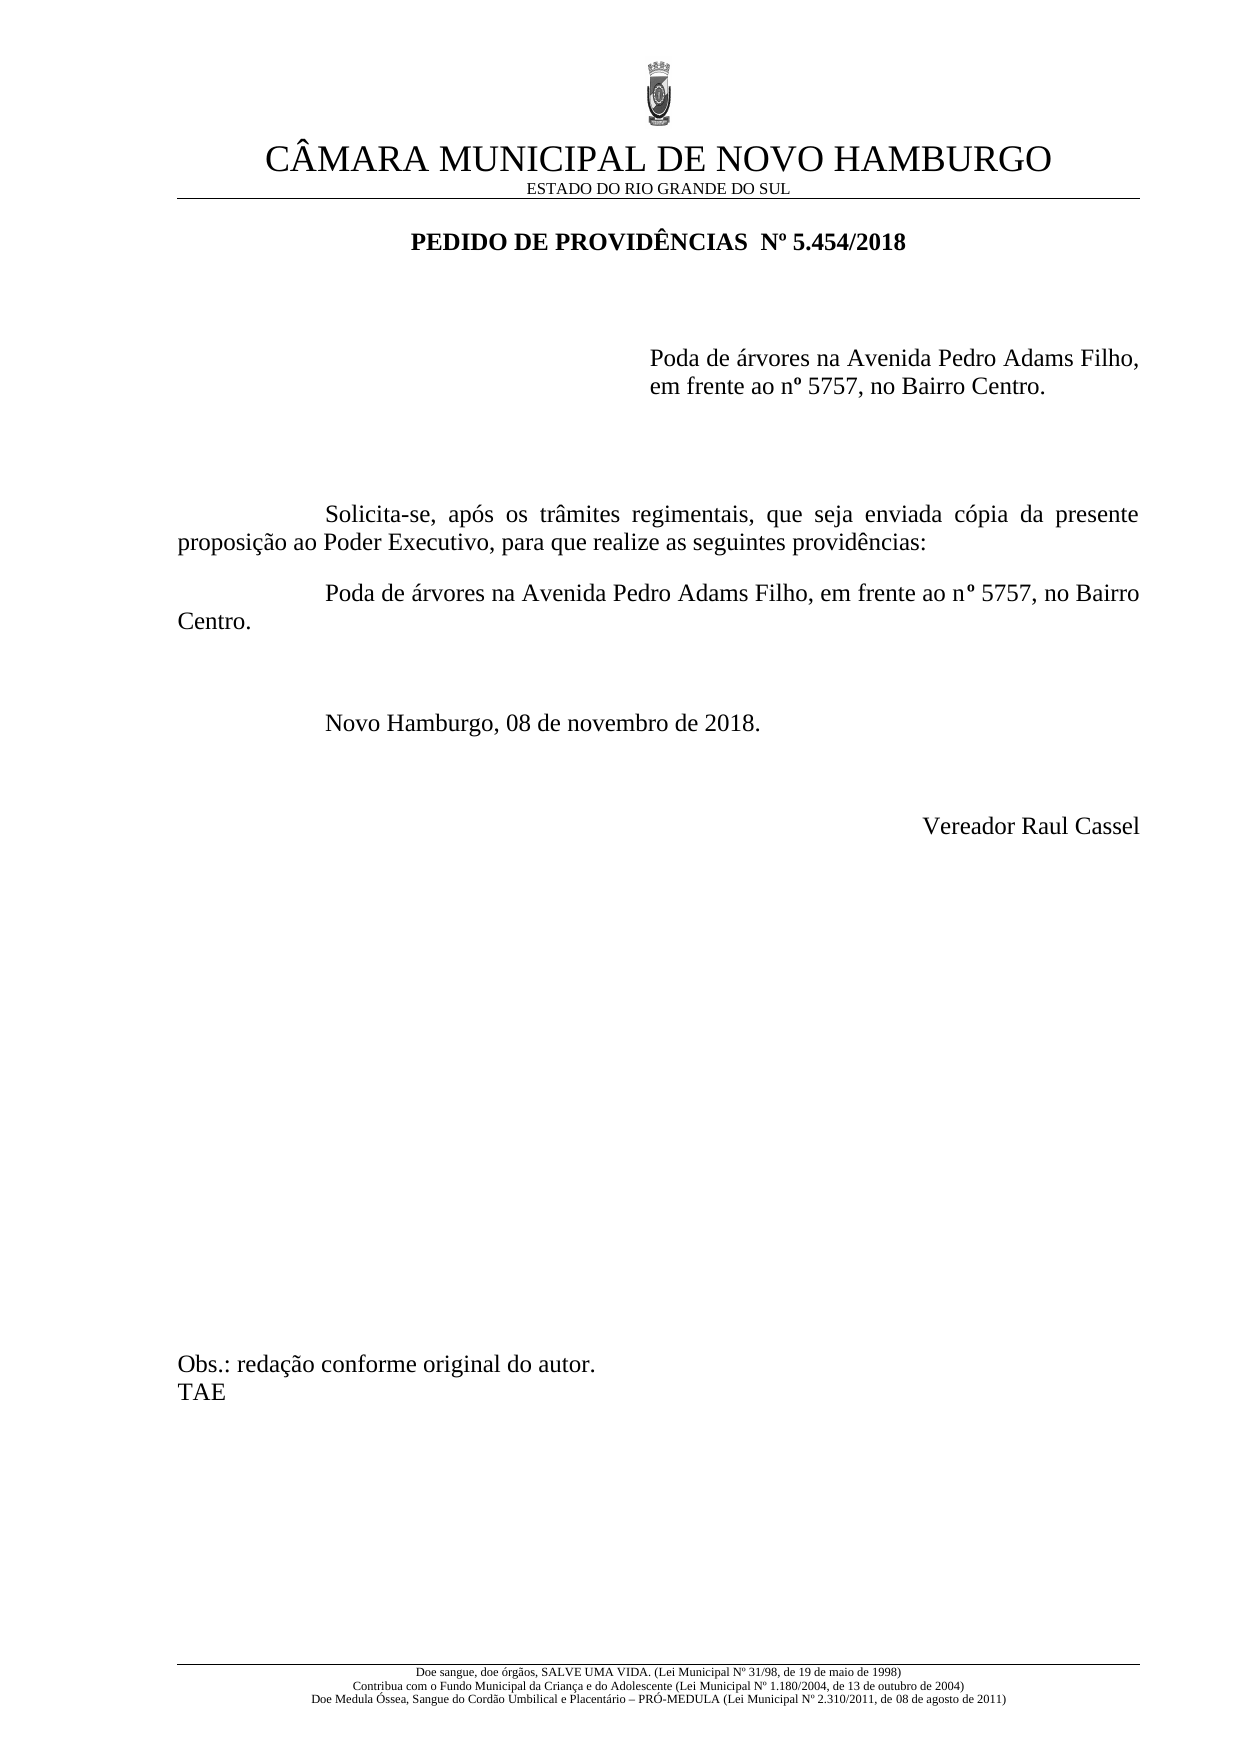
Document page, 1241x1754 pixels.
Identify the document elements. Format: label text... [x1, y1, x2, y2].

text Obs.: redação conforme original do autor. [177, 1350, 1140, 1378]
text Solicita-se, após os trâmites regimentais, que seja enviada cópia da presente proposição ao Poder Executivo, para que realize as seguintes providências: [177, 500, 1140, 556]
text PEDIDO DE PROVIDÊNCIAS Nº 5.454/2018 [177, 228, 1140, 256]
text Novo Hamburgo, 08 de novembro de 2018. [177, 709, 1140, 737]
text TAE [177, 1378, 1140, 1406]
text Poda de árvores na Avenida Pedro Adams Filho, em frente ao nº 5757, no Bairro Centro. [177, 579, 1140, 635]
text Poda de árvores na Avenida Pedro Adams Filho, em frente ao nº 5757, no Bairro Centro. [649, 344, 1140, 400]
text Vereador Raul Cassel [177, 812, 1140, 840]
